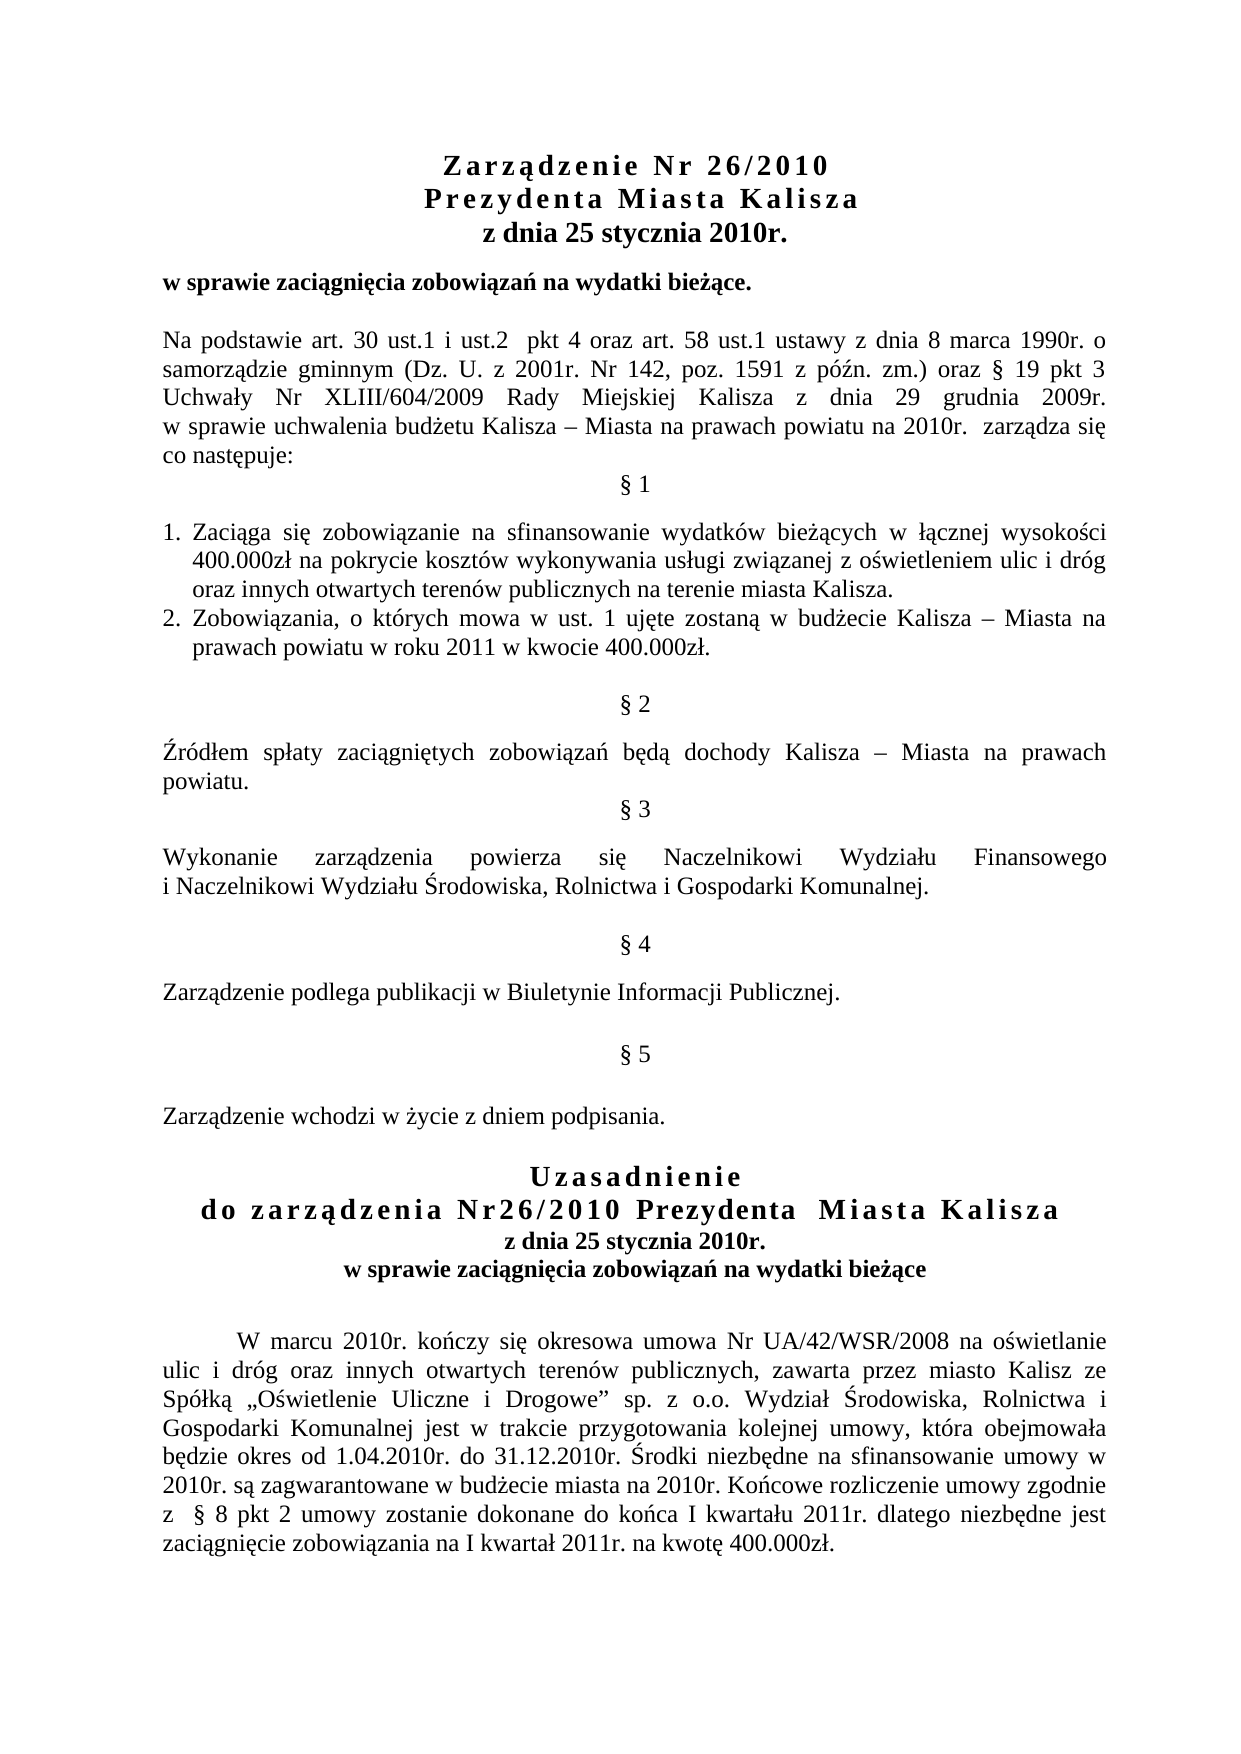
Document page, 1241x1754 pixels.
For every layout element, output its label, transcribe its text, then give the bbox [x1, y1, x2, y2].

text z dnia 25 stycznia 2010r. [162, 215, 1107, 248]
text § 2 [162, 689, 1107, 718]
text § 4 [162, 929, 1107, 957]
text w sprawie zaciągnięcia zobowiązań na wydatki bieżące. [162, 267, 1107, 296]
text § 1 [162, 469, 1107, 497]
text W marcu 2010r. kończy się okresowa umowa Nr UA/42/WSR/2008 na oświetlanie ulic i dróg oraz innych otwartych terenów publicznych, zawarta przez miasto Kalisz ze Spółką „Oświetlenie Uliczne i Drogowe” sp. z o.o. Wydział Środowiska, Rolnictwa i Gospodarki Komunalnej jest w trakcie przygotowania kolejnej umowy, która obejmowała będzie okres od 1.04.2010r. do 31.12.2010r. Środki niezbędne na sfinansowanie umowy w 2010r. są zagwarantowane w budżecie miasta na 2010r. Końcowe rozliczenie umowy zgodnie z § 8 pkt 2 umowy zostanie dokonane do końca I kwartału 2011r. dlatego niezbędne jest zaciągnięcie zobowiązania na I kwartał 2011r. na kwotę 400.000zł. [162, 1326, 1107, 1556]
text Źródłem spłaty zaciągniętych zobowiązań będą dochody Kalisza – Miasta na prawach powiatu. [162, 737, 1107, 794]
text Na podstawie art. 30 ust.1 i ust.2 pkt 4 oraz art. 58 ust.1 ustawy z dnia 8 marca 1990r. o samorządzie gminnym (Dz. U. z 2001r. Nr 142, poz. 1591 z późn. zm.) oraz § 19 pkt 3 Uchwały Nr XLIII/604/2009 Rady Miejskiej Kalisza z dnia 29 grudnia 2009r. w sprawie uchwalenia budżetu Kalisza – Miasta na prawach powiatu na 2010r. zarządza się co następuje: [162, 325, 1107, 469]
text § 5 [162, 1039, 1107, 1068]
list Zaciąga się zobowiązanie na sfinansowanie wydatków bieżących w łącznej wysokości 400.000zł na pokrycie kosztów wykonywania usługi związanej z oświetleniem ulic i dróg oraz innych otwartych terenów publicznych na terenie miasta Kalisza. [162, 517, 1107, 603]
text Wykonanie zarządzenia powierza się Naczelnikowi Wydziału Finansowego i Naczelnikowi Wydziału Środowiska, Rolnictwa i Gospodarki Komunalnej. [162, 842, 1107, 900]
text w sprawie zaciągnięcia zobowiązań na wydatki bieżące [162, 1254, 1107, 1283]
text Uzasadnienie [162, 1159, 1107, 1192]
text do zarządzenia Nr26/2010 Prezydenta Miasta Kalisza [162, 1192, 1107, 1226]
text § 3 [162, 794, 1107, 823]
text z dnia 25 stycznia 2010r. [162, 1226, 1107, 1254]
subtitle Prezydenta Miasta Kalisza [162, 181, 1107, 215]
text Zarządzenie podlega publikacji w Biuletynie Informacji Publicznej. [162, 977, 1107, 1005]
text Zarządzenie wchodzi w życie z dniem podpisania. [162, 1101, 1107, 1130]
subtitle Zarządzenie Nr 26/2010 [162, 148, 1107, 181]
list Zobowiązania, o których mowa w ust. 1 ujęte zostaną w budżecie Kalisza – Miasta na prawach powiatu w roku 2011 w kwocie 400.000zł. [162, 603, 1107, 660]
